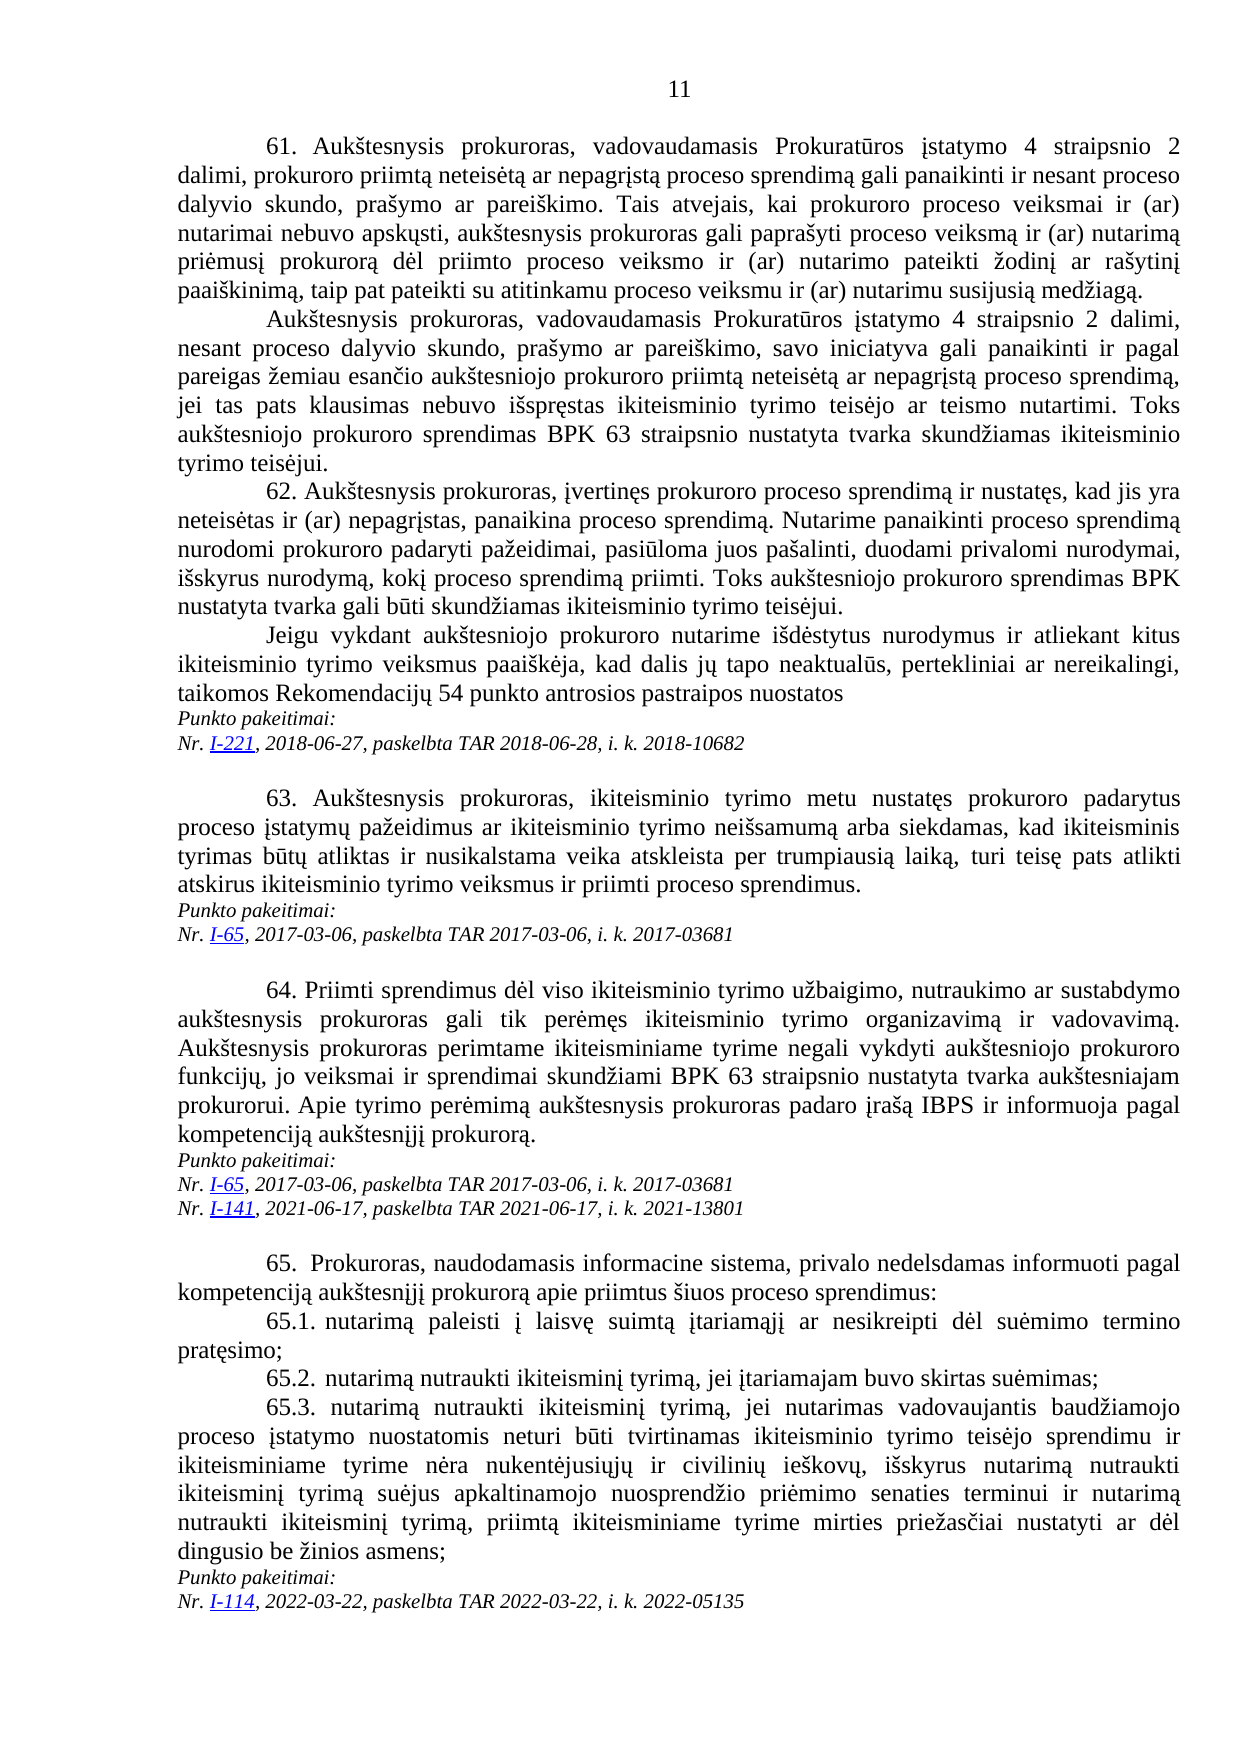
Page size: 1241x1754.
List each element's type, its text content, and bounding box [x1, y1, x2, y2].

text Punkto pakeitimai: [177, 706, 1181, 730]
text Aukštesnysis prokuroras, vadovaudamasis Prokuratūros įstatymo 4 straipsnio 2 dalimi, nesant proceso dalyvio skundo, prašymo ar pareiškimo, savo iniciatyva gali panaikinti ir pagal pareigas žemiau esančio aukštesniojo prokuroro priimtą neteisėtą ar nepagrįstą proceso sprendimą, jei tas pats klausimas nebuvo išspręstas ikiteisminio tyrimo teisėjo ar teismo nutartimi. Toks aukštesniojo prokuroro sprendimas BPK 63 straipsnio nustatyta tvarka skundžiamas ikiteisminio tyrimo teisėjui. [177, 304, 1181, 476]
text Nr. I-65, 2017-03-06, paskelbta TAR 2017-03-06, i. k. 2017-03681 [177, 1172, 1181, 1196]
text 63. Aukštesnysis prokuroras, ikiteisminio tyrimo metu nustatęs prokuroro padarytus proceso įstatymų pažeidimus ar ikiteisminio tyrimo neišsamumą arba siekdamas, kad ikiteisminis tyrimas būtų atliktas ir nusikalstama veika atskleista per trumpiausią laiką, turi teisę pats atlikti atskirus ikiteisminio tyrimo veiksmus ir priimti proceso sprendimus. [177, 783, 1181, 898]
text Punkto pakeitimai: [177, 1565, 1181, 1589]
text Nr. I-221, 2018-06-27, paskelbta TAR 2018-06-28, i. k. 2018-10682 [177, 730, 1181, 754]
text 61. Aukštesnysis prokuroras, vadovaudamasis Prokuratūros įstatymo 4 straipsnio 2 dalimi, prokuroro priimtą neteisėtą ar nepagrįstą proceso sprendimą gali panaikinti ir nesant proceso dalyvio skundo, prašymo ar pareiškimo. Tais atvejais, kai prokuroro proceso veiksmai ir (ar) nutarimai nebuvo apskųsti, aukštesnysis prokuroras gali paprašyti proceso veiksmą ir (ar) nutarimą priėmusį prokurorą dėl priimto proceso veiksmo ir (ar) nutarimo pateikti žodinį ar rašytinį paaiškinimą, taip pat pateikti su atitinkamu proceso veiksmu ir (ar) nutarimu susijusią medžiagą. [177, 131, 1181, 304]
text 65.3. nutarimą nutraukti ikiteisminį tyrimą, jei nutarimas vadovaujantis baudžiamojo proceso įstatymo nuostatomis neturi būti tvirtinamas ikiteisminio tyrimo teisėjo sprendimu ir ikiteisminiame tyrime nėra nukentėjusiųjų ir civilinių ieškovų, išskyrus nutarimą nutraukti ikiteisminį tyrimą suėjus apkaltinamojo nuosprendžio priėmimo senaties terminui ir nutarimą nutraukti ikiteisminį tyrimą, priimtą ikiteisminiame tyrime mirties priežasčiai nustatyti ar dėl dingusio be žinios asmens; [177, 1392, 1181, 1565]
text 65.2. nutarimą nutraukti ikiteisminį tyrimą, jei įtariamajam buvo skirtas suėmimas; [177, 1363, 1181, 1392]
text 64. Priimti sprendimus dėl viso ikiteisminio tyrimo užbaigimo, nutraukimo ar sustabdymo aukštesnysis prokuroras gali tik perėmęs ikiteisminio tyrimo organizavimą ir vadovavimą. Aukštesnysis prokuroras perimtame ikiteisminiame tyrime negali vykdyti aukštesniojo prokuroro funkcijų, jo veiksmai ir sprendimai skundžiami BPK 63 straipsnio nustatyta tvarka aukštesniajam prokurorui. Apie tyrimo perėmimą aukštesnysis prokuroras padaro įrašą IBPS ir informuoja pagal kompetenciją aukštesnįjį prokurorą. [177, 975, 1181, 1148]
text Jeigu vykdant aukštesniojo prokuroro nutarime išdėstytus nurodymus ir atliekant kitus ikiteisminio tyrimo veiksmus paaiškėja, kad dalis jų tapo neaktualūs, pertekliniai ar nereikalingi, taikomos Rekomendacijų 54 punkto antrosios pastraipos nuostatos [177, 620, 1181, 706]
text Punkto pakeitimai: [177, 898, 1181, 922]
text Punkto pakeitimai: [177, 1148, 1181, 1172]
text Nr. I-141, 2021-06-17, paskelbta TAR 2021-06-17, i. k. 2021-13801 [177, 1196, 1181, 1220]
text Nr. I-65, 2017-03-06, paskelbta TAR 2017-03-06, i. k. 2017-03681 [177, 922, 1181, 946]
text 65.1. nutarimą paleisti į laisvę suimtą įtariamąjį ar nesikreipti dėl suėmimo termino pratęsimo; [177, 1306, 1181, 1363]
text 65. Prokuroras, naudodamasis informacine sistema, privalo nedelsdamas informuoti pagal kompetenciją aukštesnįjį prokurorą apie priimtus šiuos proceso sprendimus: [177, 1248, 1181, 1306]
text Nr. I-114, 2022-03-22, paskelbta TAR 2022-03-22, i. k. 2022-05135 [177, 1589, 1181, 1613]
text 62. Aukštesnysis prokuroras, įvertinęs prokuroro proceso sprendimą ir nustatęs, kad jis yra neteisėtas ir (ar) nepagrįstas, panaikina proceso sprendimą. Nutarime panaikinti proceso sprendimą nurodomi prokuroro padaryti pažeidimai, pasiūloma juos pašalinti, duodami privalomi nurodymai, išskyrus nurodymą, kokį proceso sprendimą priimti. Toks aukštesniojo prokuroro sprendimas BPK nustatyta tvarka gali būti skundžiamas ikiteisminio tyrimo teisėjui. [177, 476, 1181, 620]
